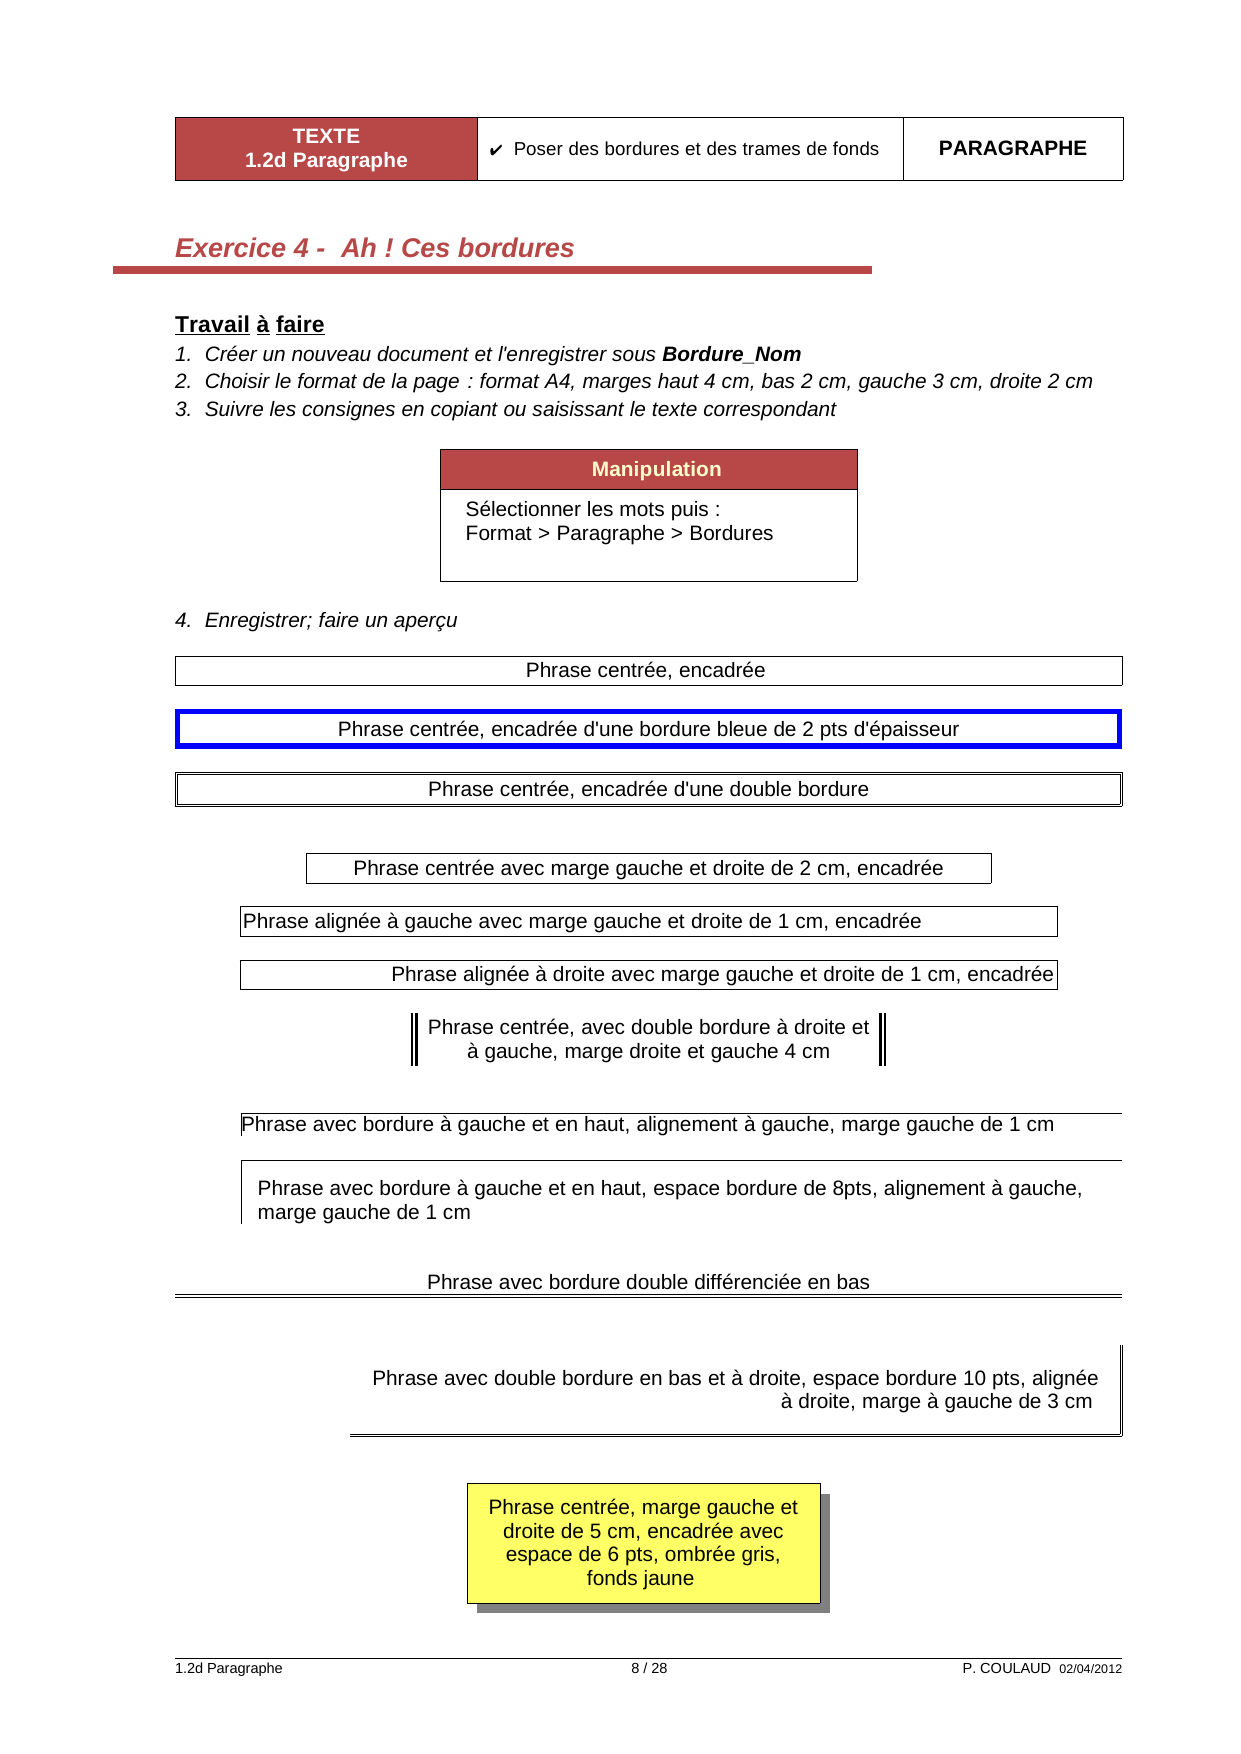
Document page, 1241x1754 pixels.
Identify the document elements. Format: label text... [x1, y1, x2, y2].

text Phrase centrée, encadrée d'une double bordure [176, 773, 1122, 806]
list Créer un nouveau document et l'enregistrer sous Bordure_Nom [175, 342, 1122, 366]
table_header Poser des bordures et des trames de fonds [478, 118, 903, 180]
text Phrase avec double bordure en bas et à droite, espace bordure 10 pts, alignée à droite, marge à gauche de 3 cm [350, 1345, 1122, 1436]
table_header PARAGRAPHE [904, 118, 1123, 180]
subtitle Travail à faire [175, 312, 1122, 338]
table_cell Sélectionner les mots puis : Format > Paragraphe > Bordures [441, 490, 857, 581]
text Phrase centrée, avec double bordure à droite et à gauche, marge droite et gauche 4 cm [418, 1013, 879, 1066]
table_header Manipulation [441, 450, 857, 489]
list Choisir le format de la page : format A4, marges haut 4 cm, bas 2 cm, gauche 3 cm, droite 2 cm [175, 370, 1122, 393]
subtitle Ah ! Ces bordures [112, 230, 872, 274]
text Phrase avec bordure double différenciée en bas [175, 1271, 1122, 1294]
text Phrase centrée, encadrée d'une bordure bleue de 2 pts d'épaisseur [180, 714, 1117, 743]
text Phrase centrée, marge gauche et droite de 5 cm, encadrée avec espace de 6 pts, ombrée gris, fonds jaune [468, 1484, 820, 1603]
text Phrase alignée à gauche avec marge gauche et droite de 1 cm, encadrée [241, 907, 1057, 936]
text Phrase centrée, encadrée [176, 657, 1122, 685]
list Suivre les consignes en copiant ou saisissant le texte correspondant [175, 397, 1122, 421]
list Enregistrer; faire un aperçu [175, 609, 1122, 632]
text Phrase avec bordure à gauche et en haut, alignement à gauche, marge gauche de 1 cm [242, 1114, 1122, 1136]
text Phrase alignée à droite avec marge gauche et droite de 1 cm, encadrée [241, 961, 1057, 989]
text Phrase avec bordure à gauche et en haut, espace bordure de 8pts, alignement à gauche, marge gauche de 1 cm [242, 1161, 1122, 1224]
text Phrase centrée avec marge gauche et droite de 2 cm, encadrée [307, 854, 991, 883]
